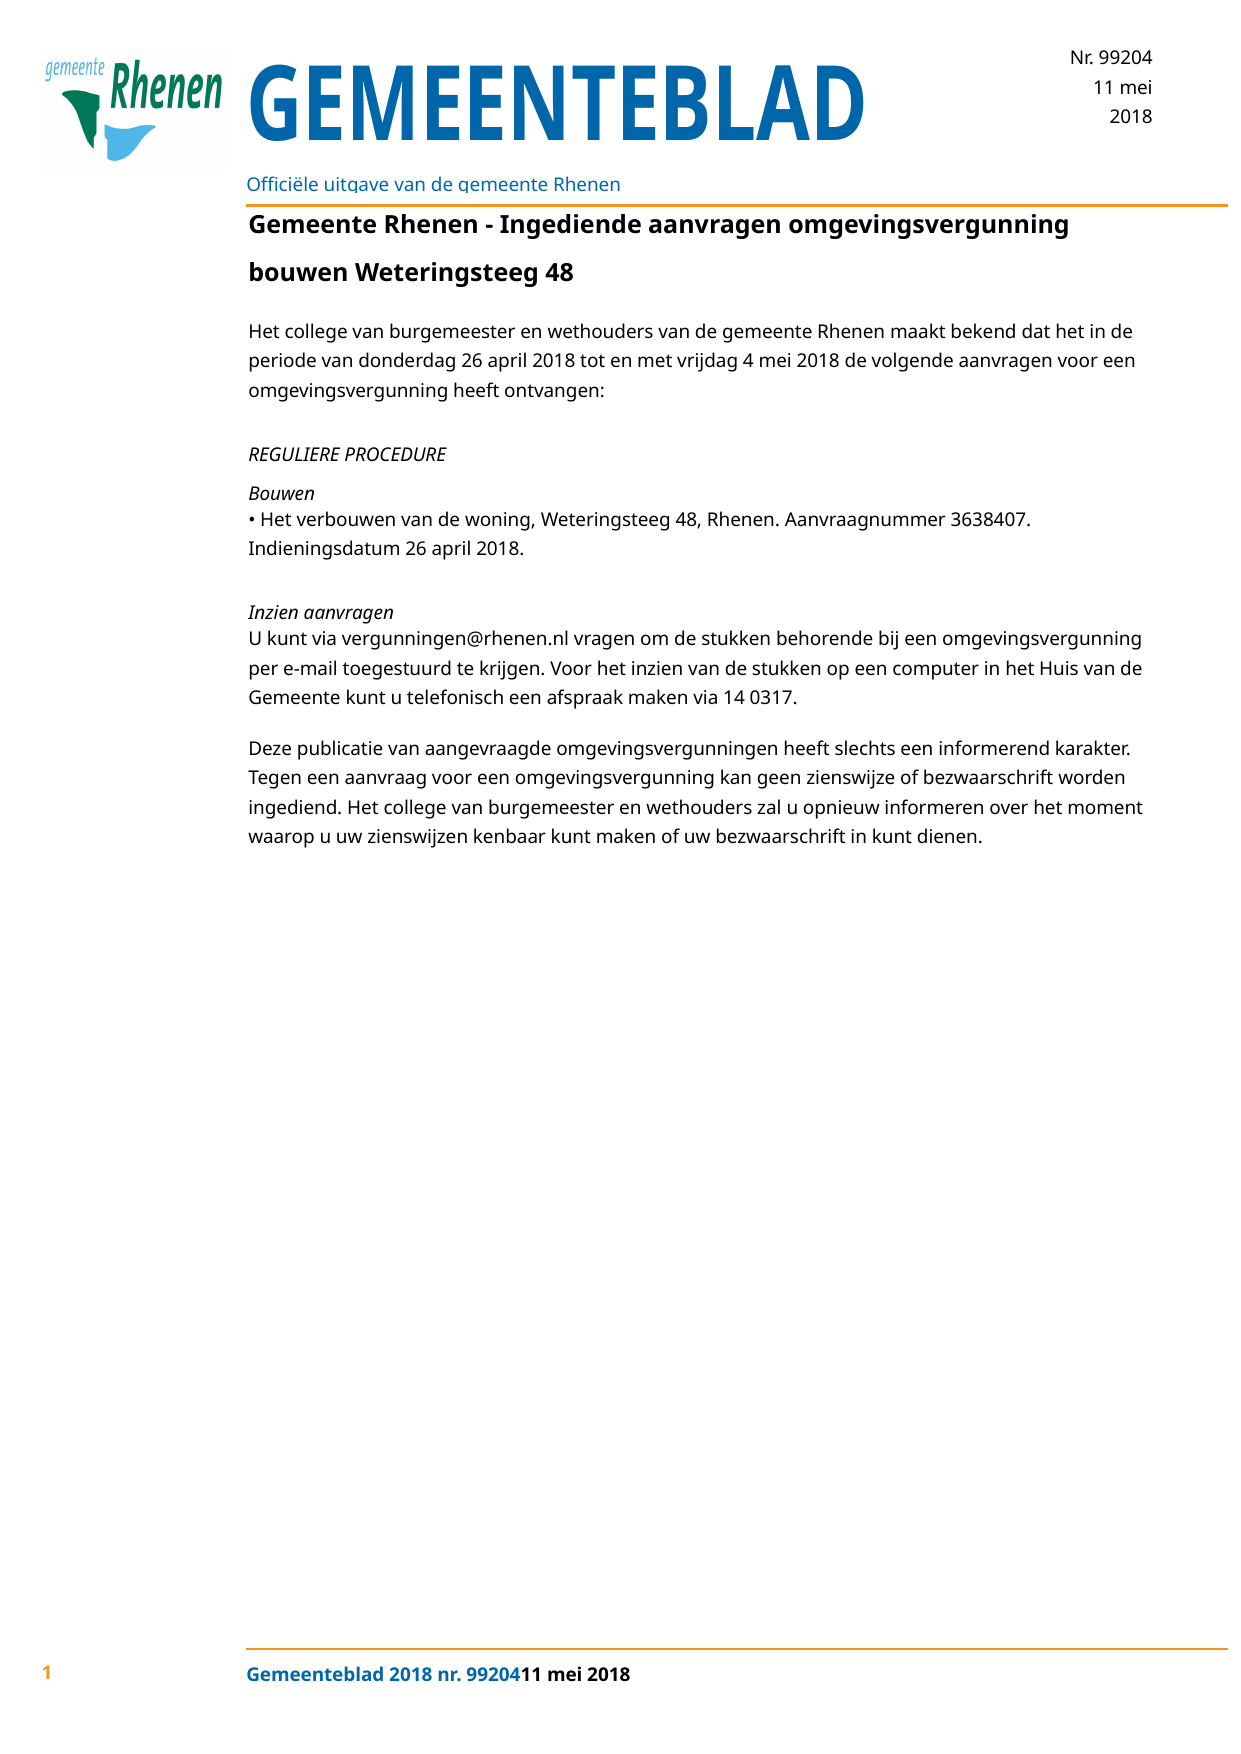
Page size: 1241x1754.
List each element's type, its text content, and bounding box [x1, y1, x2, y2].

text Inzien aanvragen [248, 599, 1152, 625]
picture [41, 47, 231, 172]
text Het college van burgemeester en wethouders van de gemeente Rhenen maakt bekend dat het in de periode van donderdag 26 april 2018 tot en met vrijdag 4 mei 2018 de volgende aanvragen voor een omgevingsvergunning heeft ontvangen: [248, 318, 1152, 403]
text U kunt via vergunningen@rhenen.nl vragen om de stukken behorende bij een omgevingsvergunning per e-mail toegestuurd te krijgen. Voor het inzien van de stukken op een computer in het Huis van de Gemeente kunt u telefonisch een afspraak maken via 14 0317. [248, 625, 1152, 710]
text Gemeente Rhenen - Ingediende aanvragen omgevingsvergunning bouwen Weteringsteeg 48 [248, 207, 1152, 288]
text Bouwen [248, 480, 1152, 506]
text • Het verbouwen van de woning, Weteringsteeg 48, Rhenen. Aanvraagnummer 3638407. Indieningsdatum 26 april 2018. [248, 506, 1152, 561]
text REGULIERE PROCEDURE [248, 441, 1152, 467]
text Deze publicatie van aangevraagde omgevingsvergunningen heeft slechts een informerend karakter. Tegen een aanvraag voor een omgevingsvergunning kan geen zienswijze of bezwaarschrift worden ingediend. Het college van burgemeester en wethouders zal u opnieuw informeren over het moment waarop u uw zienswijzen kenbaar kunt maken of uw bezwaarschrift in kunt dienen. [248, 735, 1152, 849]
